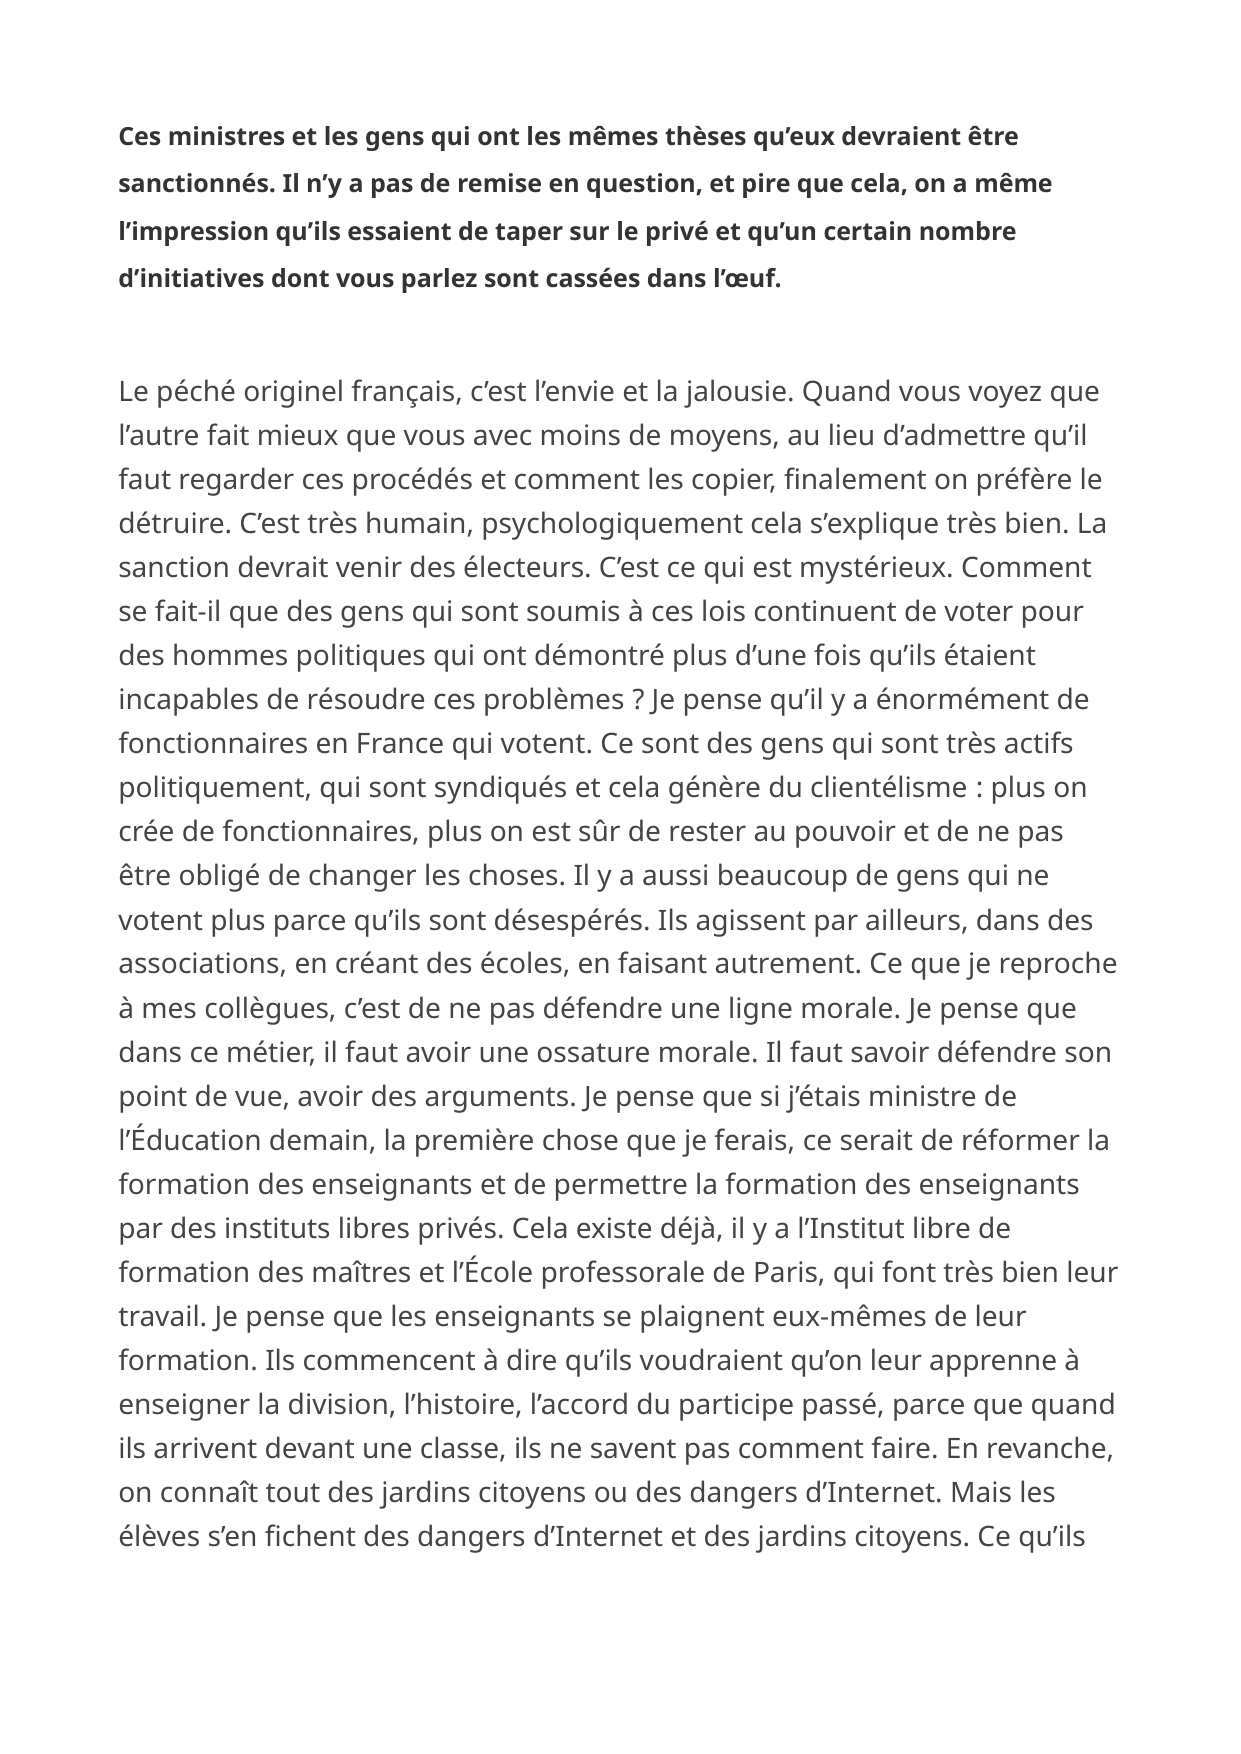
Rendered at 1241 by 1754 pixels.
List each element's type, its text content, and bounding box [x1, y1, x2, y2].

subtitle Ces ministres et les gens qui ont les mêmes thèses qu’eux devraient être sanctionnés. Il n’y a pas de remise en question, et pire que cela, on a même l’impression qu’ils essaient de taper sur le privé et qu’un certain nombre d’initiatives dont vous parlez sont cassées dans l’œuf. [118, 118, 1122, 295]
text Le péché originel français, c’est l’envie et la jalousie. Quand vous voyez que l’autre fait mieux que vous avec moins de moyens, au lieu d’admettre qu’il faut regarder ces procédés et comment les copier, finalement on préfère le détruire. C’est très humain, psychologiquement cela s’explique très bien. La sanction devrait venir des électeurs. C’est ce qui est mystérieux. Comment se fait-il que des gens qui sont soumis à ces lois continuent de voter pour des hommes politiques qui ont démontré plus d’une fois qu’ils étaient incapables de résoudre ces problèmes ? Je pense qu’il y a énormément de fonctionnaires en France qui votent. Ce sont des gens qui sont très actifs politiquement, qui sont syndiqués et cela génère du clientélisme : plus on crée de fonctionnaires, plus on est sûr de rester au pouvoir et de ne pas être obligé de changer les choses. Il y a aussi beaucoup de gens qui ne votent plus parce qu’ils sont désespérés. Ils agissent par ailleurs, dans des associations, en créant des écoles, en faisant autrement. Ce que je reproche à mes collègues, c’est de ne pas défendre une ligne morale. Je pense que dans ce métier, il faut avoir une ossature morale. Il faut savoir défendre son point de vue, avoir des arguments. Je pense que si j’étais ministre de l’Éducation demain, la première chose que je ferais, ce serait de réformer la formation des enseignants et de permettre la formation des enseignants par des instituts libres privés. Cela existe déjà, il y a l’Institut libre de formation des maîtres et l’École professorale de Paris, qui font très bien leur travail. Je pense que les enseignants se plaignent eux-mêmes de leur formation. Ils commencent à dire qu’ils voudraient qu’on leur apprenne à enseigner la division, l’histoire, l’accord du participe passé, parce que quand ils arrivent devant une classe, ils ne savent pas comment faire. En revanche, on connaît tout des jardins citoyens ou des dangers d’Internet. Mais les élèves s’en fichent des dangers d’Internet et des jardins citoyens. Ce qu’ils [118, 371, 1122, 1555]
